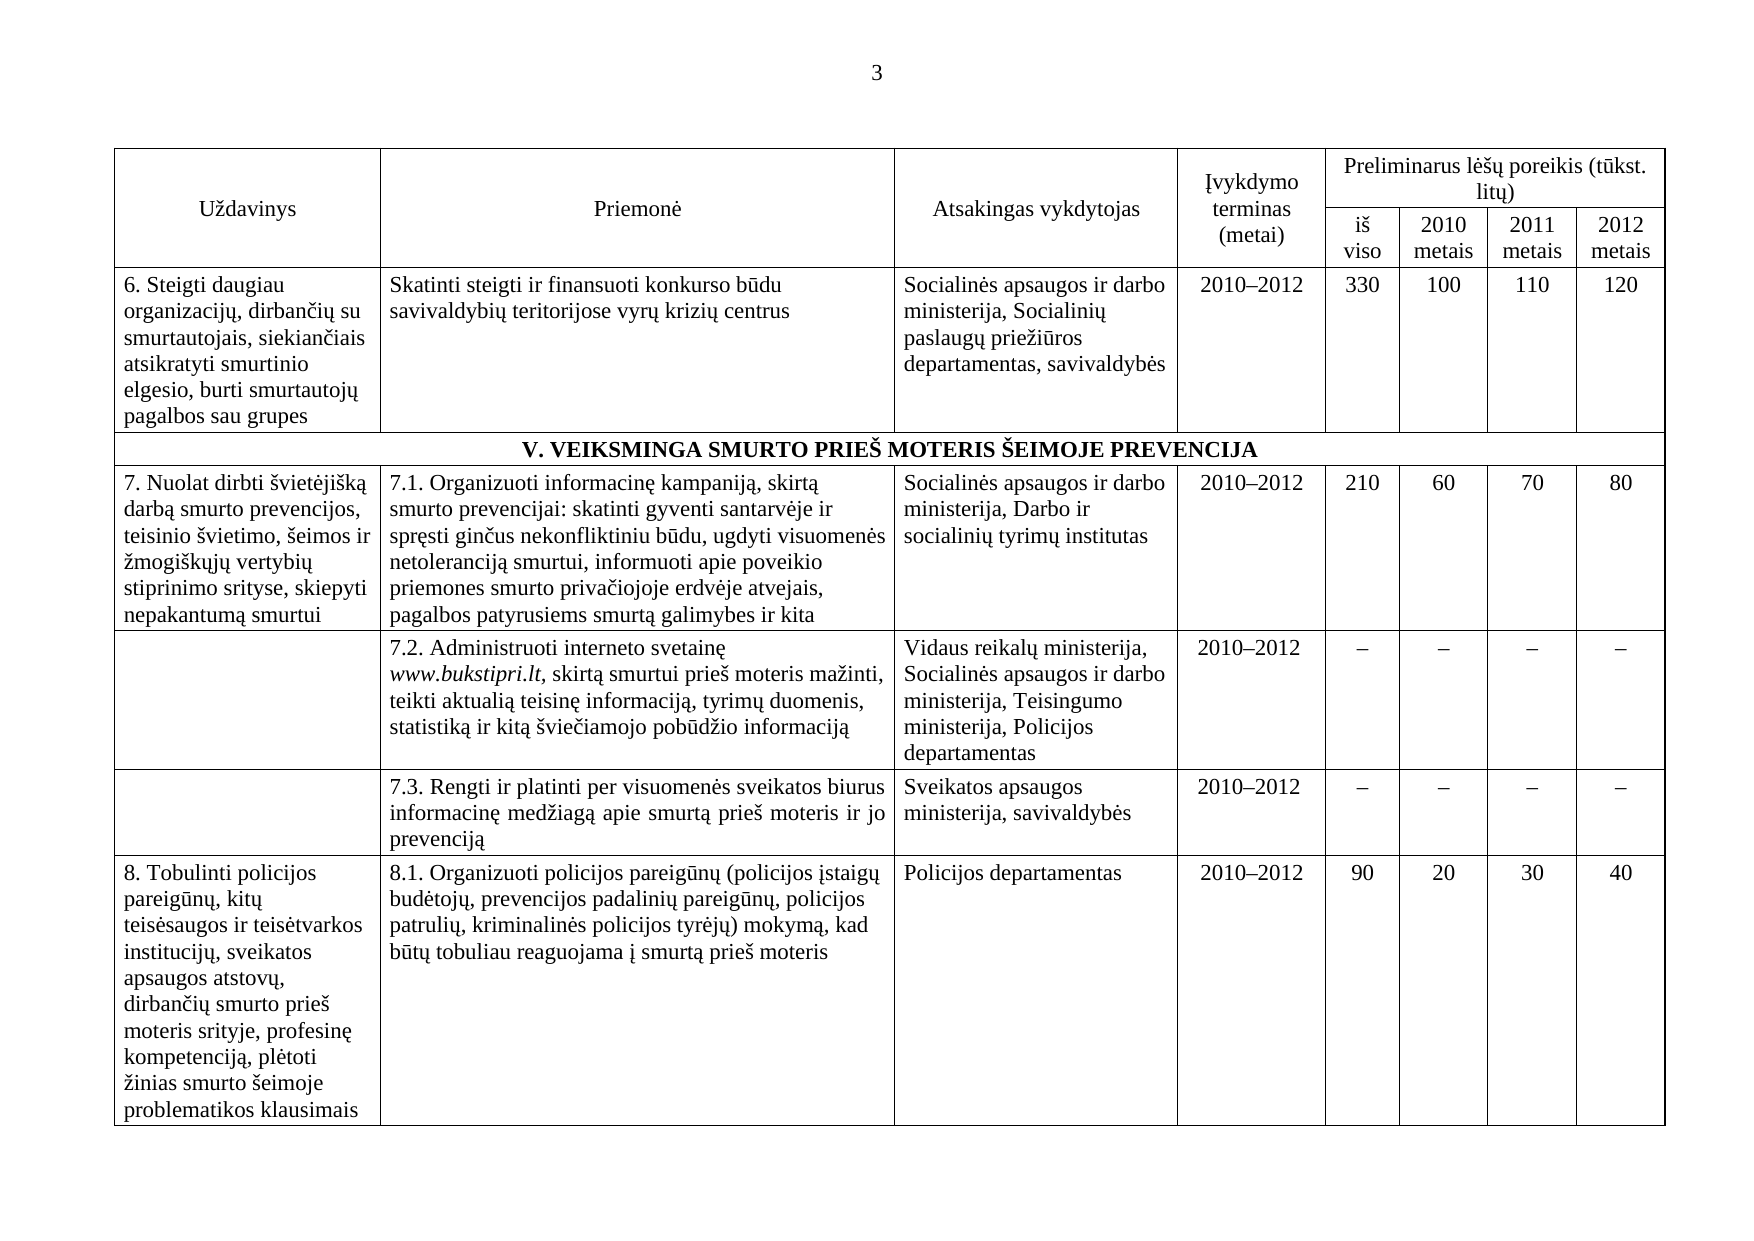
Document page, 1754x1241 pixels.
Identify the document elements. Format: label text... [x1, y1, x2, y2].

table_header Uždavinys [115, 149, 380, 267]
table_cell 2011 metais [1488, 208, 1576, 267]
table_cell 20 [1400, 856, 1487, 1125]
table_cell 30 [1488, 856, 1576, 1125]
table_cell 120 [1577, 268, 1664, 432]
table_cell – [1400, 631, 1487, 769]
table_cell 70 [1488, 466, 1576, 630]
table_cell 110 [1488, 268, 1576, 432]
table_cell 2010 metais [1400, 208, 1487, 267]
table_cell 60 [1400, 466, 1487, 630]
table_cell 6. Steigti daugiau organizacijų, dirbančių su smurtautojais, siekiančiais atsikratyti smurtinio elgesio, burti smurtautojų pagalbos sau grupes [115, 268, 380, 432]
table_cell – [1326, 770, 1399, 855]
table_cell – [1326, 631, 1399, 769]
table_cell – [1400, 770, 1487, 855]
table_cell 7. Nuolat dirbti švietėjišką darbą smurto prevencijos, teisinio švietimo, šeimos ir žmogiškųjų vertybių stiprinimo srityse, skiepyti nepakantumą smurtui [115, 466, 380, 630]
table_cell – [1488, 631, 1576, 769]
table_cell Skatinti steigti ir finansuoti konkurso būdu savivaldybių teritorijose vyrų krizių centrus [381, 268, 894, 432]
table_cell 7.3. Rengti ir platinti per visuomenės sveikatos biurus informacinę medžiagą apie smurtą prieš moteris ir jo prevenciją [381, 770, 894, 855]
table_cell 2010–2012 [1178, 770, 1325, 855]
table_cell 2012 metais [1577, 208, 1664, 267]
table_cell – [1488, 770, 1576, 855]
table_cell 2010–2012 [1178, 856, 1325, 1125]
table_cell – [1577, 631, 1664, 769]
table_cell 7.1. Organizuoti informacinę kampaniją, skirtą smurto prevencijai: skatinti gyventi santarvėje ir spręsti ginčus nekonfliktiniu būdu, ugdyti visuomenės netoleranciją smurtui, informuoti apie poveikio priemones smurto privačiojoje erdvėje atvejais, pagalbos patyrusiems smurtą galimybes ir kita [381, 466, 894, 630]
table_cell 8. Tobulinti policijos pareigūnų, kitų teisėsaugos ir teisėtvarkos institucijų, sveikatos apsaugos atstovų, dirbančių smurto prieš moteris srityje, profesinę kompetenciją, plėtoti žinias smurto šeimoje problematikos klausimais [115, 856, 380, 1125]
table_cell Socialinės apsaugos ir darbo ministerija, Socialinių paslaugų priežiūros departamentas, savivaldybės [895, 268, 1177, 432]
table_cell Policijos departamentas [895, 856, 1177, 1125]
table_cell 80 [1577, 466, 1664, 630]
table_cell 2010–2012 [1178, 466, 1325, 630]
table_cell 210 [1326, 466, 1399, 630]
table_header Atsakingas vykdytojas [895, 149, 1177, 267]
table_cell 40 [1577, 856, 1664, 1125]
table_cell 90 [1326, 856, 1399, 1125]
table_cell iš viso [1326, 208, 1399, 267]
table_cell 8.1. Organizuoti policijos pareigūnų (policijos įstaigų budėtojų, prevencijos padalinių pareigūnų, policijos patrulių, kriminalinės policijos tyrėjų) mokymą, kad būtų tobuliau reaguojama į smurtą prieš moteris [381, 856, 894, 1125]
table_cell V. Veiksminga smurto prieš moteris šeimoje prevencija [115, 433, 1664, 465]
table_cell Socialinės apsaugos ir darbo ministerija, Darbo ir socialinių tyrimų institutas [895, 466, 1177, 630]
table_cell Vidaus reikalų ministerija, Socialinės apsaugos ir darbo ministerija, Teisingumo ministerija, Policijos departamentas [895, 631, 1177, 769]
table_header Priemonė [381, 149, 894, 267]
table_cell – [1577, 770, 1664, 855]
table_header Preliminarus lėšų poreikis (tūkst. litų) [1326, 149, 1664, 207]
table_cell Sveikatos apsaugos ministerija, savivaldybės [895, 770, 1177, 855]
table_header Įvykdymo terminas (metai) [1178, 149, 1325, 267]
table_cell 2010–2012 [1178, 268, 1325, 432]
table_cell [115, 631, 380, 769]
table_cell [115, 770, 380, 855]
table_cell 7.2. Administruoti interneto svetainę www.bukstipri.lt, skirtą smurtui prieš moteris mažinti, teikti aktualią teisinę informaciją, tyrimų duomenis, statistiką ir kitą šviečiamojo pobūdžio informaciją [381, 631, 894, 769]
table_cell 100 [1400, 268, 1487, 432]
table_cell 330 [1326, 268, 1399, 432]
table_cell 2010–2012 [1178, 631, 1325, 769]
